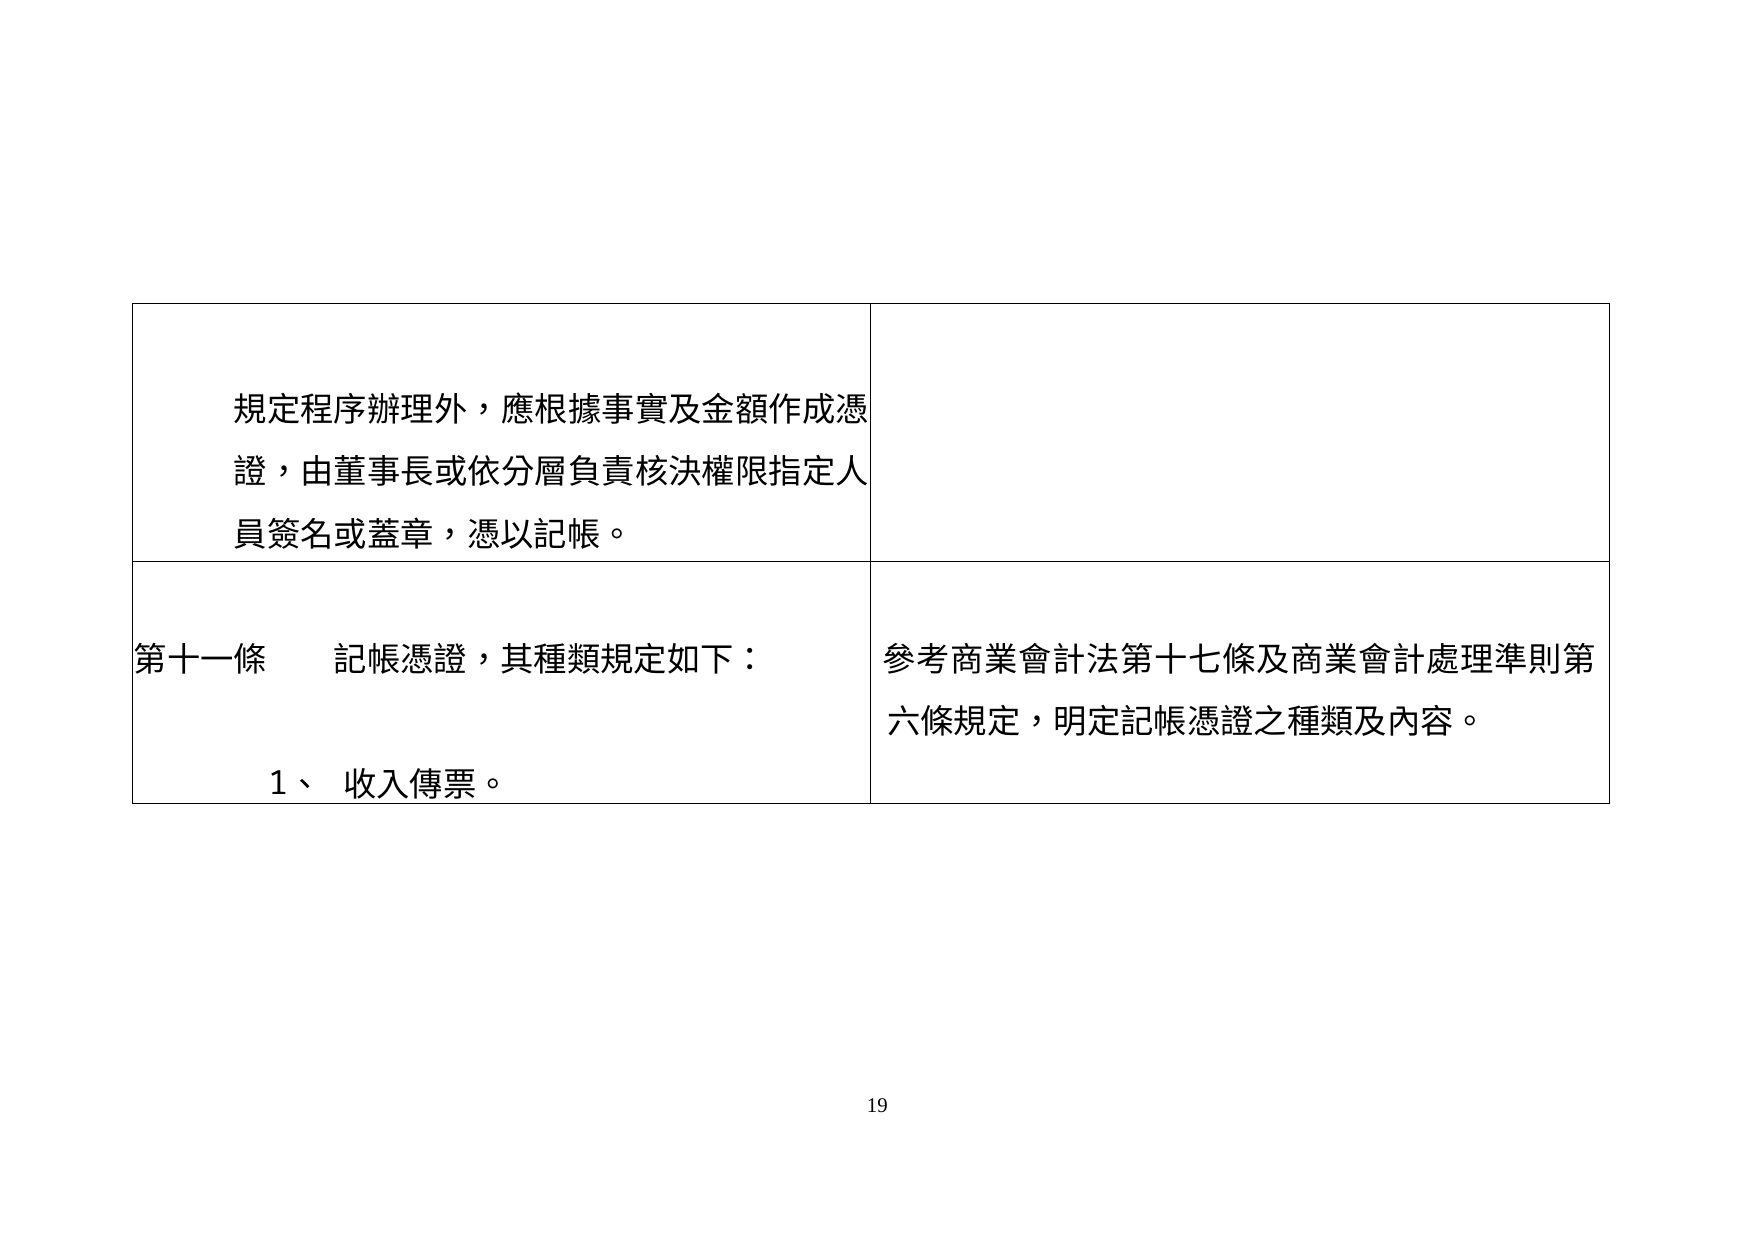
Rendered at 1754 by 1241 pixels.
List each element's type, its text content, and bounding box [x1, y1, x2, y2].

table_cell 第十一條 記帳憑證，其種類規定如下： 收入傳票。 支出傳票。 轉帳傳票。 記帳憑證之內容，應包括本市財團法人名稱、傳票名稱、日期、傳票號碼、會計項目名稱、摘要及金額，並經相關人員簽名或蓋章。 [133, 562, 870, 802]
table_cell [871, 304, 1609, 561]
table_cell 參考商業會計法第十七條及商業會計處理準則第六條規定，明定記帳憑證之種類及內容。 [871, 562, 1609, 802]
table_cell 規定程序辦理外，應根據事實及金額作成憑證，由董事長或依分層負責核決權限指定人員簽名或蓋章，憑以記帳。 [133, 304, 870, 561]
